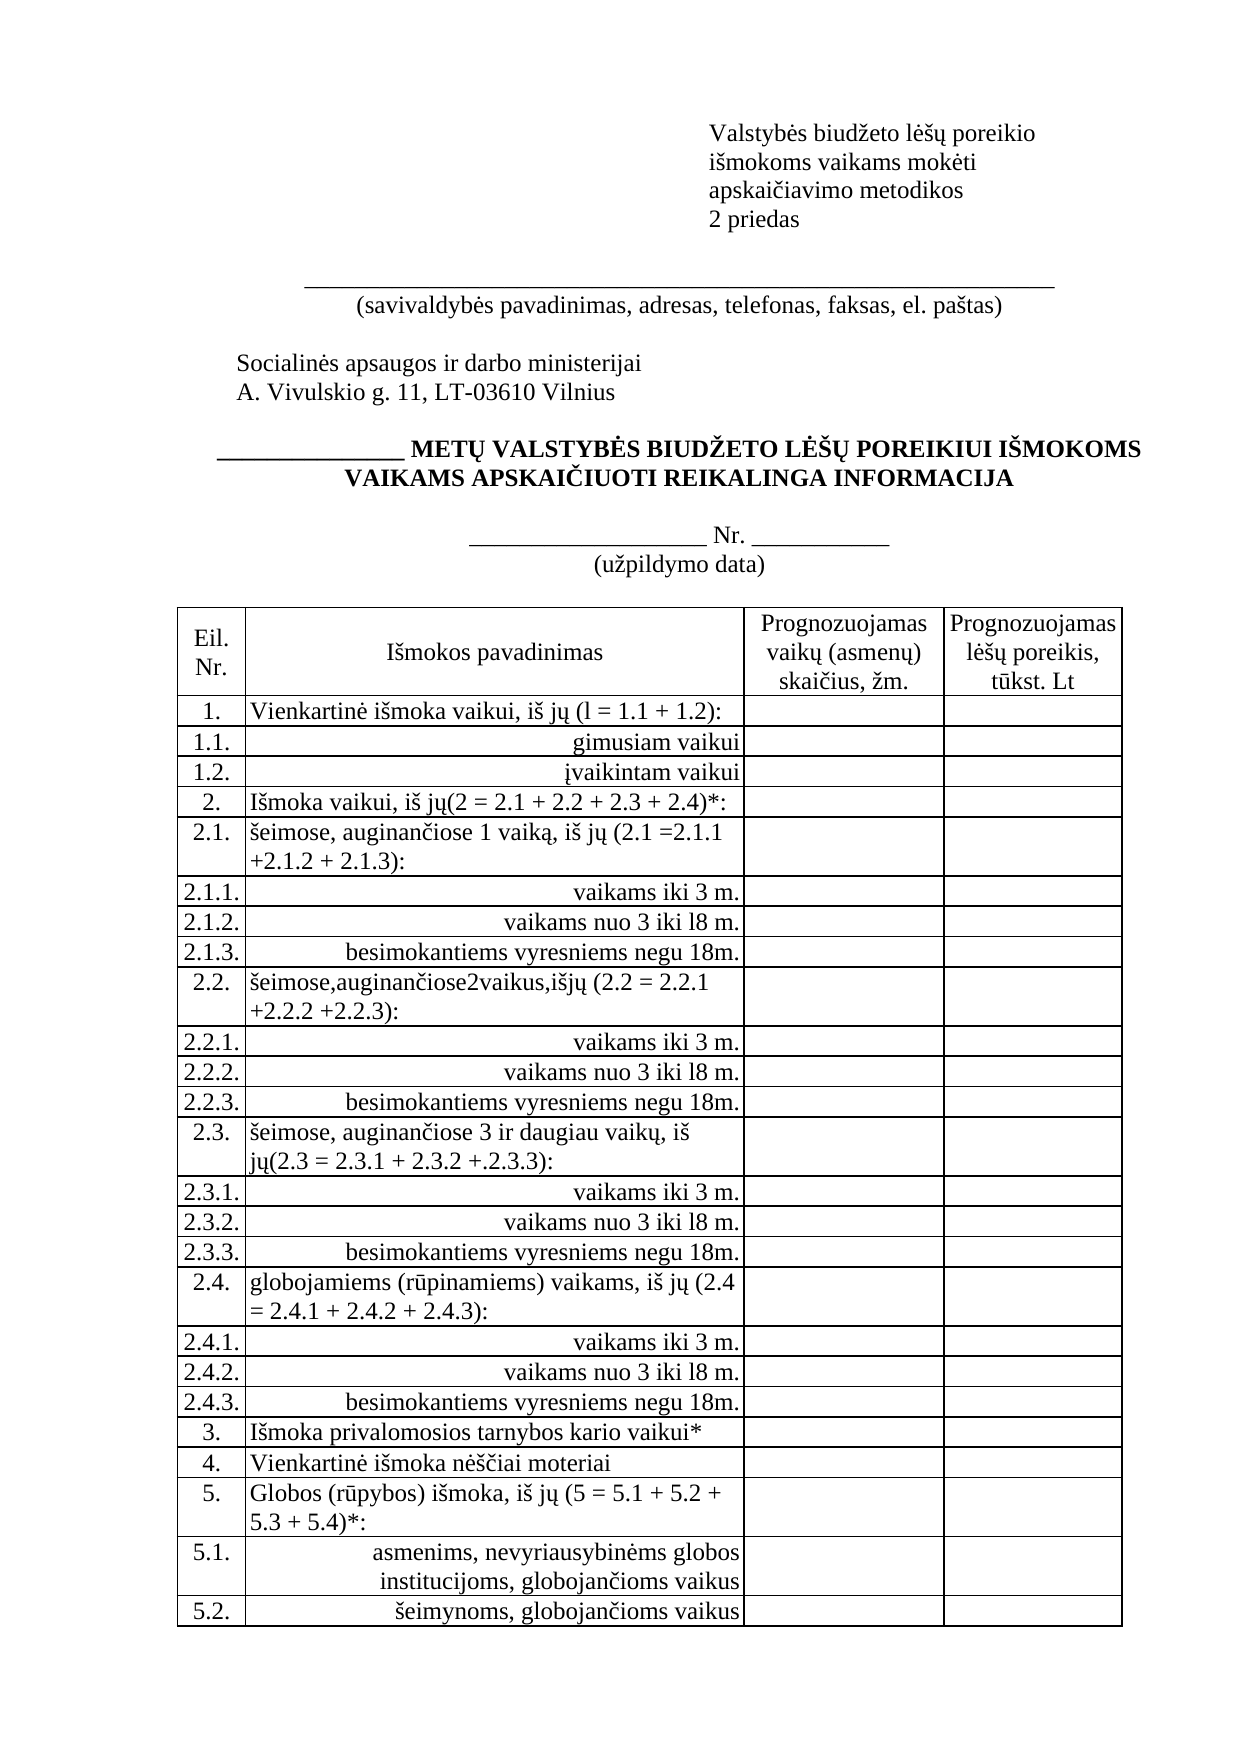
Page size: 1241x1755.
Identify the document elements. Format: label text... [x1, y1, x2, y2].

table_cell [945, 1268, 1121, 1325]
table_cell [745, 1118, 943, 1175]
table_cell [945, 727, 1121, 755]
table_cell [945, 1537, 1121, 1595]
table_cell [945, 1027, 1121, 1055]
table_cell 1.2. [178, 757, 245, 786]
table_cell [945, 1118, 1121, 1175]
table_cell 1.1. [178, 727, 245, 755]
table_cell [745, 877, 943, 905]
table_cell [945, 907, 1121, 936]
table_cell [945, 1418, 1121, 1446]
text (savivaldybės pavadinimas, adresas, telefonas, faksas, el. paštas) [177, 291, 1181, 319]
table_header Prognozuojamas vaikų (asmenų) skaičius, žm. [745, 608, 943, 695]
table_cell asmenims, nevyriausybinėms globos institucijoms, globojančioms vaikus [246, 1537, 743, 1595]
table_cell vaikams iki 3 m. [246, 1177, 743, 1205]
table_cell besimokantiems vyresniems negu 18m. [246, 1387, 743, 1416]
table_cell globojamiems (rūpinamiems) vaikams, iš jų (2.4 = 2.4.1 + 2.4.2 + 2.4.3): [246, 1268, 743, 1325]
table_cell [745, 937, 943, 966]
table_cell 2. [178, 787, 245, 816]
table_cell [745, 1418, 943, 1446]
table_cell [745, 1087, 943, 1116]
table_cell Išmoka privalomosios tarnybos kario vaikui* [246, 1418, 743, 1446]
table_cell [945, 937, 1121, 966]
table_cell 2.1. [178, 818, 245, 875]
table_cell [945, 1357, 1121, 1386]
table_cell 1. [178, 696, 245, 725]
table_cell [745, 1027, 943, 1055]
table_cell 2.4. [178, 1268, 245, 1325]
text išmokoms vaikams mokėti [177, 147, 1181, 176]
table_cell [945, 877, 1121, 905]
table_cell Vienkartinė išmoka nėščiai moteriai [246, 1448, 743, 1477]
table_cell [945, 968, 1121, 1025]
table_cell 2.4.1. [178, 1327, 245, 1355]
table_cell vaikams nuo 3 iki l8 m. [246, 1057, 743, 1086]
table_cell 2.1.1. [178, 877, 245, 905]
table_cell [945, 1327, 1121, 1355]
table_cell 2.4.3. [178, 1387, 245, 1416]
table_cell [945, 1478, 1121, 1536]
table_cell [945, 1237, 1121, 1266]
text apskaičiavimo metodikos [177, 176, 1181, 204]
table_cell [745, 787, 943, 816]
table_cell 4. [178, 1448, 245, 1477]
table_cell 2.2.2. [178, 1057, 245, 1086]
table_cell besimokantiems vyresniems negu 18m. [246, 937, 743, 966]
table_cell Vienkartinė išmoka vaikui, iš jų (l = 1.1 + 1.2): [246, 696, 743, 725]
table_cell šeimose, auginančiose 1 vaiką, iš jų (2.1 =2.1.1 +2.1.2 + 2.1.3): [246, 818, 743, 875]
table_cell vaikams nuo 3 iki l8 m. [246, 1357, 743, 1386]
table_cell 2.1.2. [178, 907, 245, 936]
table_cell 2.3. [178, 1118, 245, 1175]
text (užpildymo data) [177, 549, 1181, 578]
table_cell [745, 696, 943, 725]
table_cell besimokantiems vyresniems negu 18m. [246, 1237, 743, 1266]
text 2 priedas [177, 204, 1181, 233]
table_cell [945, 1057, 1121, 1086]
table_cell [945, 1207, 1121, 1236]
table_cell [945, 818, 1121, 875]
table_cell 2.1.3. [178, 937, 245, 966]
table_cell [945, 696, 1121, 725]
table_cell [745, 1448, 943, 1477]
table_cell šeimose,auginančiose2vaikus,išjų (2.2 = 2.2.1 +2.2.2 +2.2.3): [246, 968, 743, 1025]
table_cell vaikams iki 3 m. [246, 1327, 743, 1355]
table_cell 5.1. [178, 1537, 245, 1595]
table_cell [745, 1057, 943, 1086]
table_cell 2.2.3. [178, 1087, 245, 1116]
table_cell vaikams iki 3 m. [246, 1027, 743, 1055]
table_cell 2.3.3. [178, 1237, 245, 1266]
table_cell Globos (rūpybos) išmoka, iš jų (5 = 5.1 + 5.2 + 5.3 + 5.4)*: [246, 1478, 743, 1536]
table_cell vaikams nuo 3 iki l8 m. [246, 1207, 743, 1236]
text ____________________________________________________________ [177, 262, 1181, 291]
table_cell [745, 1327, 943, 1355]
table_cell 5. [178, 1478, 245, 1536]
table_cell besimokantiems vyresniems negu 18m. [246, 1087, 743, 1116]
table_cell [745, 1268, 943, 1325]
text Valstybės biudžeto lėšų poreikio [177, 118, 1181, 147]
table_cell [745, 1596, 943, 1625]
table_cell vaikams iki 3 m. [246, 877, 743, 905]
table_cell 3. [178, 1418, 245, 1446]
table_cell 2.4.2. [178, 1357, 245, 1386]
table_cell [745, 1207, 943, 1236]
table_cell [745, 727, 943, 755]
table_cell [945, 757, 1121, 786]
table_header Išmokos pavadinimas [246, 608, 743, 695]
table_cell Išmoka vaikui, iš jų(2 = 2.1 + 2.2 + 2.3 + 2.4)*: [246, 787, 743, 816]
table_cell [745, 818, 943, 875]
text _______________ METŲ VALSTYBĖS BIUDŽETO LĖŠŲ POREIKIUI IŠMOKOMS VAIKAMS APSKAIČIUOTI REIKALINGA INFORMACIJA [177, 434, 1181, 492]
table_cell [745, 757, 943, 786]
table_cell [945, 1177, 1121, 1205]
table_cell įvaikintam vaikui [246, 757, 743, 786]
table_cell [745, 1357, 943, 1386]
table_cell [945, 787, 1121, 816]
table_cell [745, 1177, 943, 1205]
table_cell [945, 1448, 1121, 1477]
table_header Prognozuojamas lėšų poreikis, tūkst. Lt [945, 608, 1121, 695]
table_header Eil. Nr. [178, 608, 245, 695]
text Socialinės apsaugos ir darbo ministerijai [177, 348, 1181, 377]
table_cell šeimose, auginančiose 3 ir daugiau vaikų, iš jų(2.3 = 2.3.1 + 2.3.2 +.2.3.3): [246, 1118, 743, 1175]
table_cell [745, 907, 943, 936]
table_cell 2.2. [178, 968, 245, 1025]
table_cell [745, 1537, 943, 1595]
table_cell 5.2. [178, 1596, 245, 1625]
text A. Vivulskio g. 11, LT-03610 Vilnius [177, 377, 1181, 406]
table_cell [945, 1596, 1121, 1625]
table_cell [945, 1387, 1121, 1416]
table_cell 2.2.1. [178, 1027, 245, 1055]
table_cell vaikams nuo 3 iki l8 m. [246, 907, 743, 936]
text ___________________ Nr. ___________ [177, 521, 1181, 549]
table_cell [945, 1087, 1121, 1116]
table_cell [745, 1237, 943, 1266]
table_cell [745, 1478, 943, 1536]
table_cell gimusiam vaikui [246, 727, 743, 755]
table_cell šeimynoms, globojančioms vaikus [246, 1596, 743, 1625]
table_cell 2.3.2. [178, 1207, 245, 1236]
table_cell [745, 968, 943, 1025]
table_cell 2.3.1. [178, 1177, 245, 1205]
table_cell [745, 1387, 943, 1416]
